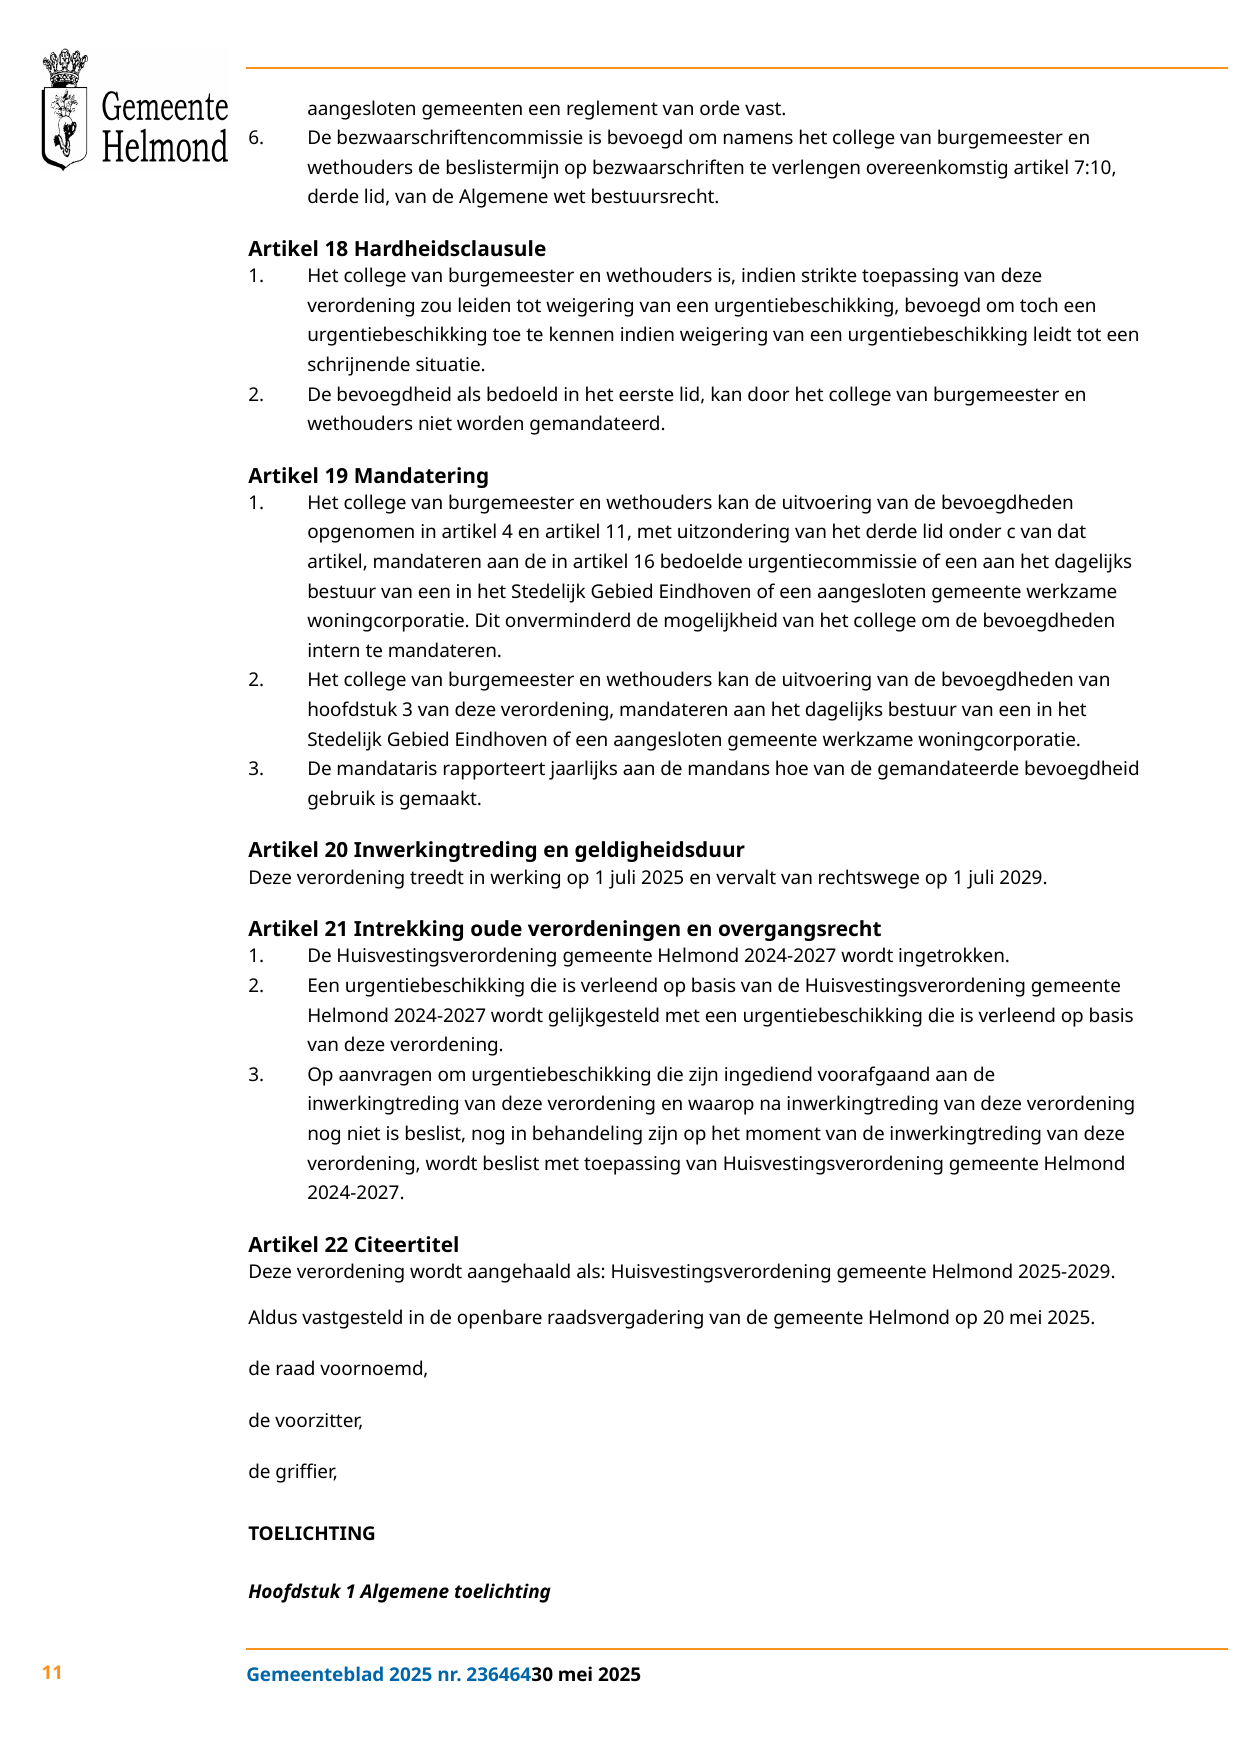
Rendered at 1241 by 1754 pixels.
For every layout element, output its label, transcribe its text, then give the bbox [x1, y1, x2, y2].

list Het college van burgemeester en wethouders kan de uitvoering van de bevoegdheden opgenomen in artikel 4 en artikel 11, met uitzondering van het derde lid onder c van dat artikel, mandateren aan de in artikel 16 bedoelde urgentiecommissie of een aan het dagelijks bestuur van een in het Stedelijk Gebied Eindhoven of een aangesloten gemeente werkzame woningcorporatie. Dit onverminderd de mogelijkheid van het college om de bevoegdheden intern te mandateren. [248, 489, 1152, 663]
text Artikel 22 Citeertitel [248, 1230, 1152, 1258]
list De bevoegdheid als bedoeld in het eerste lid, kan door het college van burgemeester en wethouders niet worden gemandateerd. [248, 381, 1152, 436]
text de voorzitter, [248, 1407, 1152, 1432]
text Artikel 19 Mandatering [248, 461, 1152, 489]
list Op aanvragen om urgentiebeschikking die zijn ingediend voorafgaand aan de inwerkingtreding van deze verordening en waarop na inwerkingtreding van deze verordening nog niet is beslist, nog in behandeling zijn op het moment van de inwerkingtreding van deze verordening, wordt beslist met toepassing van Huisvestingsverordening gemeente Helmond 2024-2027. [248, 1061, 1152, 1205]
text Artikel 18 Hardheidsclausule [248, 234, 1152, 262]
text Deze verordening wordt aangehaald als: Huisvestingsverordening gemeente Helmond 2025-2029. [248, 1258, 1152, 1284]
list De bezwaarschriftencommissie is bevoegd om namens het college van burgemeester en wethouders de beslistermijn op bezwaarschriften te verlengen overeenkomstig artikel 7:10, derde lid, van de Algemene wet bestuursrecht. [248, 124, 1152, 209]
text Deze verordening treedt in werking op 1 juli 2025 en vervalt van rechtswege op 1 juli 2029. [248, 864, 1152, 889]
list De Huisvestingsverordening gemeente Helmond 2024-2027 wordt ingetrokken. [248, 943, 1152, 968]
list aangesloten gemeenten een reglement van orde vast. [248, 95, 1152, 121]
text Hoofdstuk 1 Algemene toelichting [248, 1578, 1152, 1604]
text de raad voornoemd, [248, 1355, 1152, 1381]
picture [41, 47, 231, 172]
list Het college van burgemeester en wethouders kan de uitvoering van de bevoegdheden van hoofdstuk 3 van deze verordening, mandateren aan het dagelijks bestuur van een in het Stedelijk Gebied Eindhoven of een aangesloten gemeente werkzame woningcorporatie. [248, 667, 1152, 752]
list Het college van burgemeester en wethouders is, indien strikte toepassing van deze verordening zou leiden tot weigering van een urgentiebeschikking, bevoegd om toch een urgentiebeschikking toe te kennen indien weigering van een urgentiebeschikking leidt tot een schrijnende situatie. [248, 262, 1152, 377]
text Artikel 21 Intrekking oude verordeningen en overgangsrecht [248, 914, 1152, 943]
text TOELICHTING [248, 1510, 1152, 1549]
list De mandataris rapporteert jaarlijks aan de mandans hoe van de gemandateerde bevoegdheid gebruik is gemaakt. [248, 755, 1152, 811]
text de griffier, [248, 1458, 1152, 1484]
text Artikel 20 Inwerkingtreding en geldigheidsduur [248, 835, 1152, 864]
text Aldus vastgesteld in de openbare raadsvergadering van de gemeente Helmond op 20 mei 2025. [248, 1304, 1152, 1329]
list Een urgentiebeschikking die is verleend op basis van de Huisvestingsverordening gemeente Helmond 2024-2027 wordt gelijkgesteld met een urgentiebeschikking die is verleend op basis van deze verordening. [248, 972, 1152, 1057]
